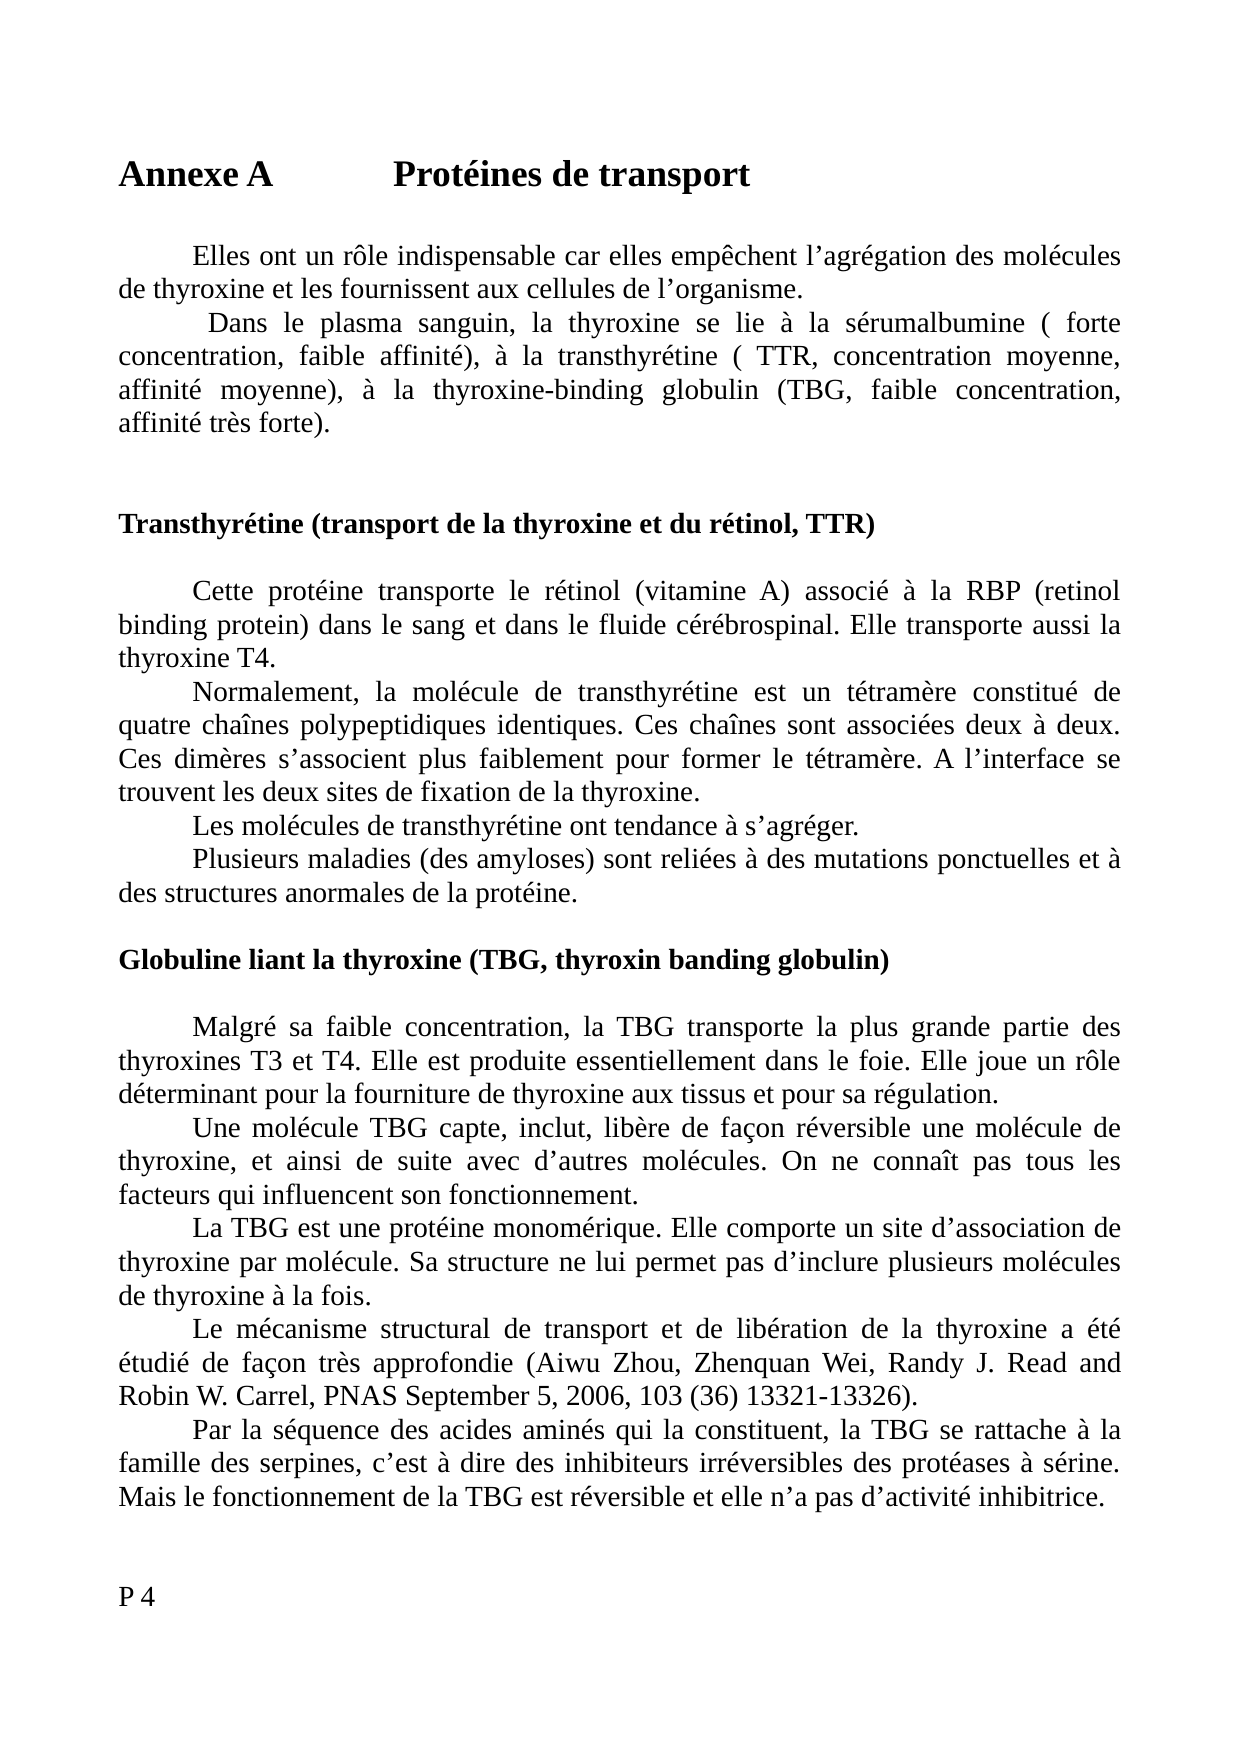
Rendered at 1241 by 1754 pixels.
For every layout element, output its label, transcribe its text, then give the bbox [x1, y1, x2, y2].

text Une molécule TBG capte, inclut, libère de façon réversible une molécule de thyroxine, et ainsi de suite avec d’autres molécules. On ne connaît pas tous les facteurs qui influencent son fonctionnement. [118, 1110, 1122, 1211]
text Cette protéine transporte le rétinol (vitamine A) associé à la RBP (retinol binding protein) dans le sang et dans le fluide cérébrospinal. Elle transporte aussi la thyroxine T4. [118, 573, 1122, 674]
text La TBG est une protéine monomérique. Elle comporte un site d’association de thyroxine par molécule. Sa structure ne lui permet pas d’inclure plusieurs molécules de thyroxine à la fois. [118, 1211, 1122, 1311]
text Dans le plasma sanguin, la thyroxine se lie à la sérumalbumine ( forte concentration, faible affinité), à la transthyrétine ( TTR, concentration moyenne, affinité moyenne), à la thyroxine-binding globulin (TBG, faible concentration, affinité très forte). [118, 305, 1122, 439]
text P 4 [118, 1579, 1122, 1613]
text Normalement, la molécule de transthyrétine est un tétramère constitué de quatre chaînes polypeptidiques identiques. Ces chaînes sont associées deux à deux. Ces dimères s’associent plus faiblement pour former le tétramère. A l’interface se trouvent les deux sites de fixation de la thyroxine. [118, 674, 1122, 808]
text Malgré sa faible concentration, la TBG transporte la plus grande partie des thyroxines T3 et T4. Elle est produite essentiellement dans le foie. Elle joue un rôle déterminant pour la fourniture de thyroxine aux tissus et pour sa régulation. [118, 1009, 1122, 1110]
text Le mécanisme structural de transport et de libération de la thyroxine a été étudié de façon très approfondie (Aiwu Zhou, Zhenquan Wei, Randy J. Read and Robin W. Carrel, PNAS September 5, 2006, 103 (36) 13321-13326). [118, 1311, 1122, 1412]
text Transthyrétine (transport de la thyroxine et du rétinol, TTR) [118, 506, 1122, 540]
text Annexe A Protéines de transport [118, 152, 1122, 195]
text Globuline liant la thyroxine (TBG, thyroxin banding globulin) [118, 942, 1122, 976]
text Les molécules de transthyrétine ont tendance à s’agréger. [118, 808, 1122, 842]
text Par la séquence des acides aminés qui la constituent, la TBG se rattache à la famille des serpines, c’est à dire des inhibiteurs irréversibles des protéases à sérine. Mais le fonctionnement de la TBG est réversible et elle n’a pas d’activité inhibitrice. [118, 1412, 1122, 1512]
text Elles ont un rôle indispensable car elles empêchent l’agrégation des molécules de thyroxine et les fournissent aux cellules de l’organisme. [118, 238, 1122, 305]
text Plusieurs maladies (des amyloses) sont reliées à des mutations ponctuelles et à des structures anormales de la protéine. [118, 842, 1122, 909]
